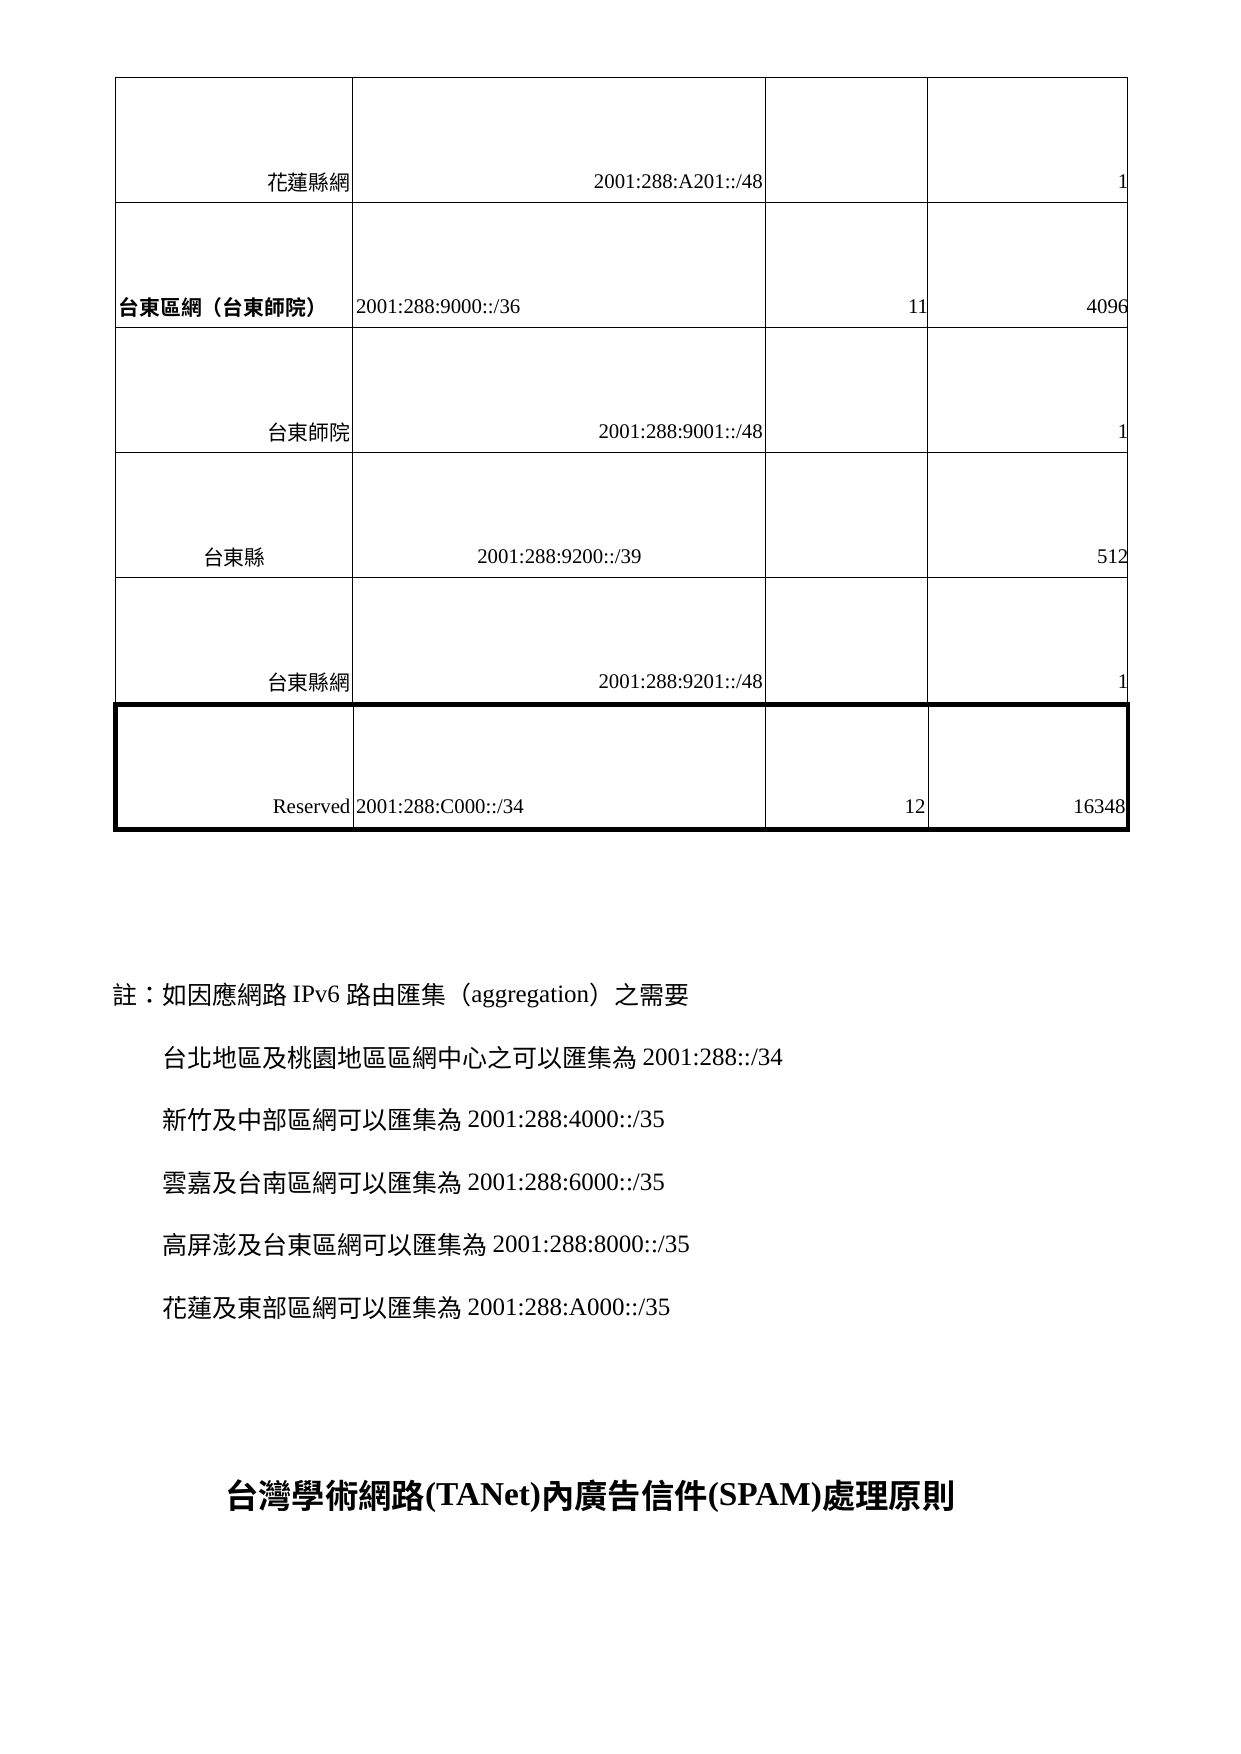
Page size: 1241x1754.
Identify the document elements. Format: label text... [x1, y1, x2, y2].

table_cell 2001:288:9201::/48 [353, 578, 765, 702]
text 台灣學術網路(TANet)內廣告信件(SPAM)處理原則 [225, 1452, 1162, 1514]
table_cell 2001:288:C000::/34 [354, 707, 765, 827]
table_cell 2001:288:9000::/36 [353, 203, 765, 327]
text 高屏澎及台東區網可以匯集為2001:288:8000::/35 [162, 1202, 1162, 1264]
table_cell [766, 328, 927, 452]
table_cell 台東區網（台東師院） [116, 203, 352, 327]
text 新竹及中部區網可以匯集為2001:288:4000::/35 [162, 1077, 1162, 1139]
table_cell 台東縣網 [116, 578, 352, 702]
table_cell 12 [766, 707, 928, 827]
table_cell 1 [928, 578, 1127, 702]
table_cell 花蓮縣網 [116, 78, 352, 202]
table_cell Reserved [118, 707, 353, 827]
text 雲嘉及台南區網可以匯集為2001:288:6000::/35 [162, 1139, 1162, 1202]
table_cell 11 [766, 203, 927, 327]
table_cell 2001:288:9001::/48 [353, 328, 765, 452]
text 台北地區及桃園地區區網中心之可以匯集為2001:288::/34 [162, 1014, 1162, 1077]
table_cell 1 [928, 328, 1127, 452]
text 註：如因應網路IPv6 路由匯集（aggregation）之需要 [112, 952, 1162, 1014]
table_cell 台東縣 [116, 453, 352, 577]
table_cell 2001:288:9200::/39 [353, 453, 765, 577]
table_cell 16348 [929, 707, 1126, 827]
table_cell 512 [928, 453, 1127, 577]
table_cell 4096 [928, 203, 1127, 327]
table_cell [766, 453, 927, 577]
table_cell 2001:288:A201::/48 [353, 78, 765, 202]
table_cell 1 [928, 78, 1127, 202]
table_cell 台東師院 [116, 328, 352, 452]
table_cell [766, 78, 927, 202]
text 花蓮及東部區網可以匯集為2001:288:A000::/35 [162, 1264, 1162, 1327]
table_cell [766, 578, 927, 702]
